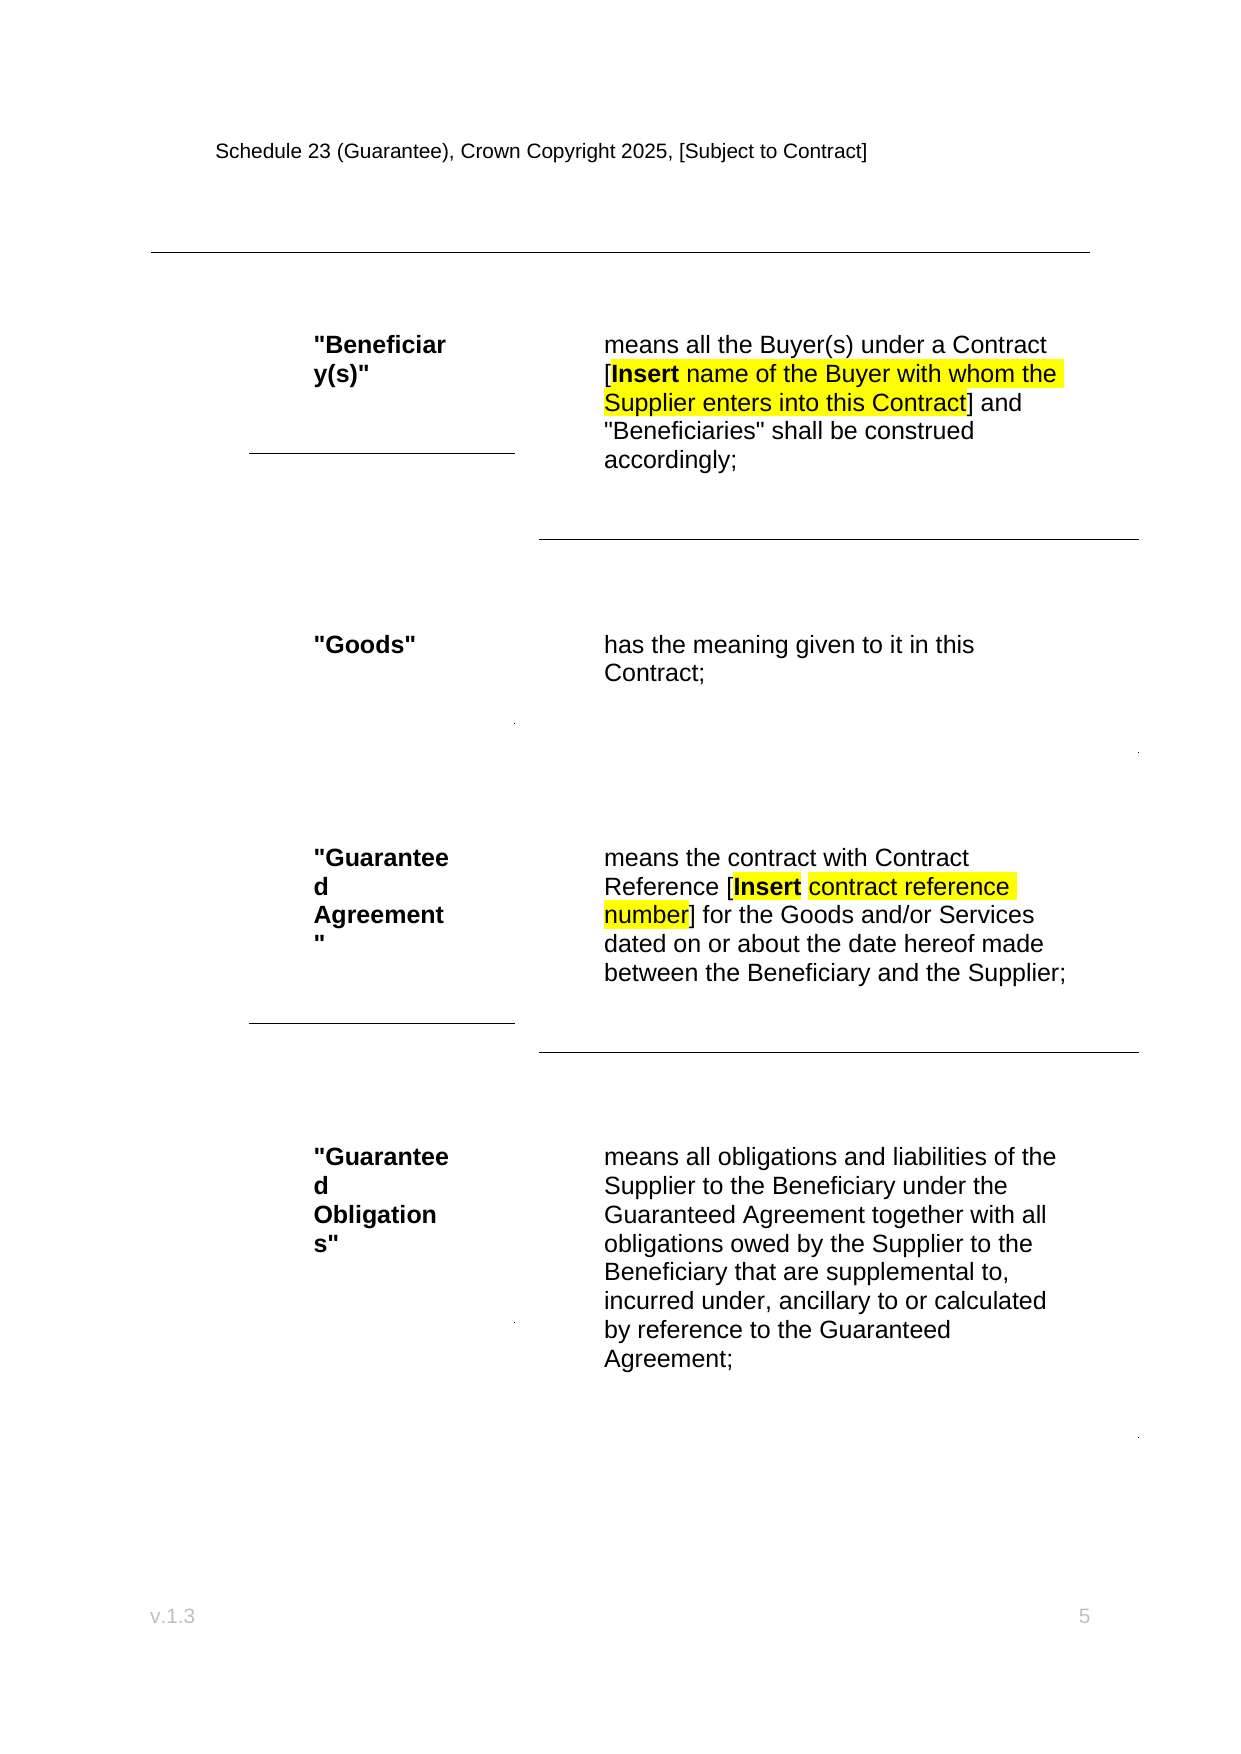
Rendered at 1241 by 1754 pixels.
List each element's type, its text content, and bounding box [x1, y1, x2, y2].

table_cell "Goods" [236, 552, 527, 765]
table_cell "Guaranteed Agreement" [236, 765, 527, 1065]
table_cell means all obligations and liabilities of the Supplier to the Beneficiary under the Guaranteed Agreement together with all obligations owed by the Supplier to the Beneficiary that are supplemental to, incurred under, ancillary to or calculated by reference to the Guaranteed Agreement; [527, 1065, 1151, 1450]
table_cell "Guaranteed Obligations" [236, 1065, 527, 1450]
table_header "Beneficiary(s)" [236, 253, 527, 552]
table_cell has the meaning given to it in this Contract; [527, 552, 1151, 765]
table_cell means the contract with Contract Reference [Insert contract reference number] for the Goods and/or Services dated on or about the date hereof made between the Beneficiary and the Supplier; [527, 765, 1151, 1065]
table_header means all the Buyer(s) under a Contract [Insert name of the Buyer with whom the Supplier enters into this Contract] and "Beneficiaries" shall be construed accordingly; [527, 253, 1151, 552]
